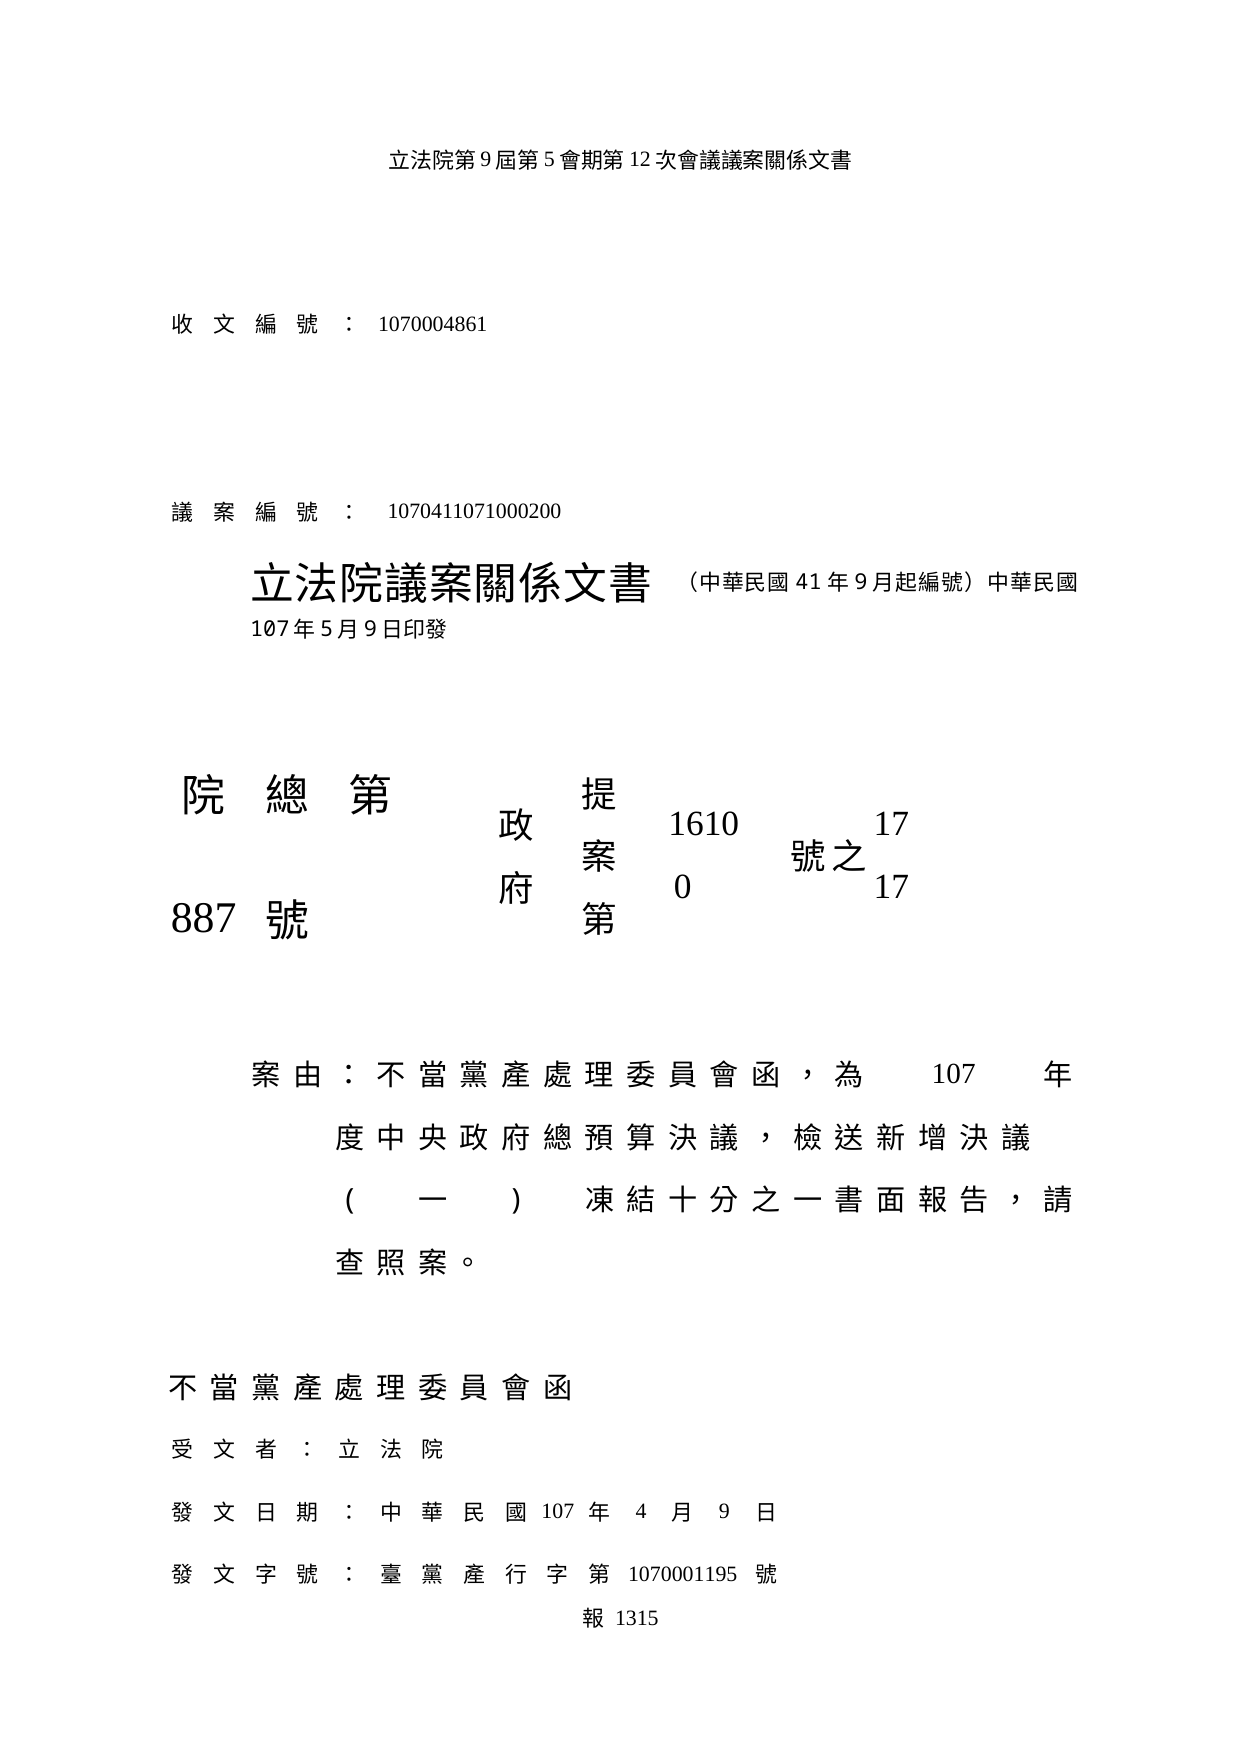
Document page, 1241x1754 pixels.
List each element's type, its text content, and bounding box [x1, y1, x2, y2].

table_header 1717 [830, 719, 913, 969]
text 受文者：立法院 [162, 1406, 1078, 1469]
text 議案編號：1070411071000200 [162, 406, 1078, 531]
table_header 號 [759, 719, 794, 969]
text 收文編號：1070004861 [162, 219, 1078, 344]
table_header 政府 [425, 719, 540, 969]
text 立法院議案關係文書 （中華民國41年9月起編號）中華民國107年5月9日印發 [250, 549, 1078, 644]
table_header 之 [794, 719, 830, 969]
table_header 院總第887號 [162, 719, 425, 969]
text 發文日期：中華民國107年4月9日 [162, 1469, 1078, 1531]
text 不當黨產處理委員會函 [162, 1344, 1078, 1406]
text 案由：不當黨產處理委員會函，為107年度中央政府總預算決議，檢送新增決議(一)凍結十分之一書面報告，請查照案。 [217, 1031, 1078, 1281]
table_header 提案第 [540, 719, 646, 969]
text 發文字號：臺黨產行字第1070001195號 [162, 1531, 1078, 1594]
table_header 16100 [646, 719, 759, 969]
